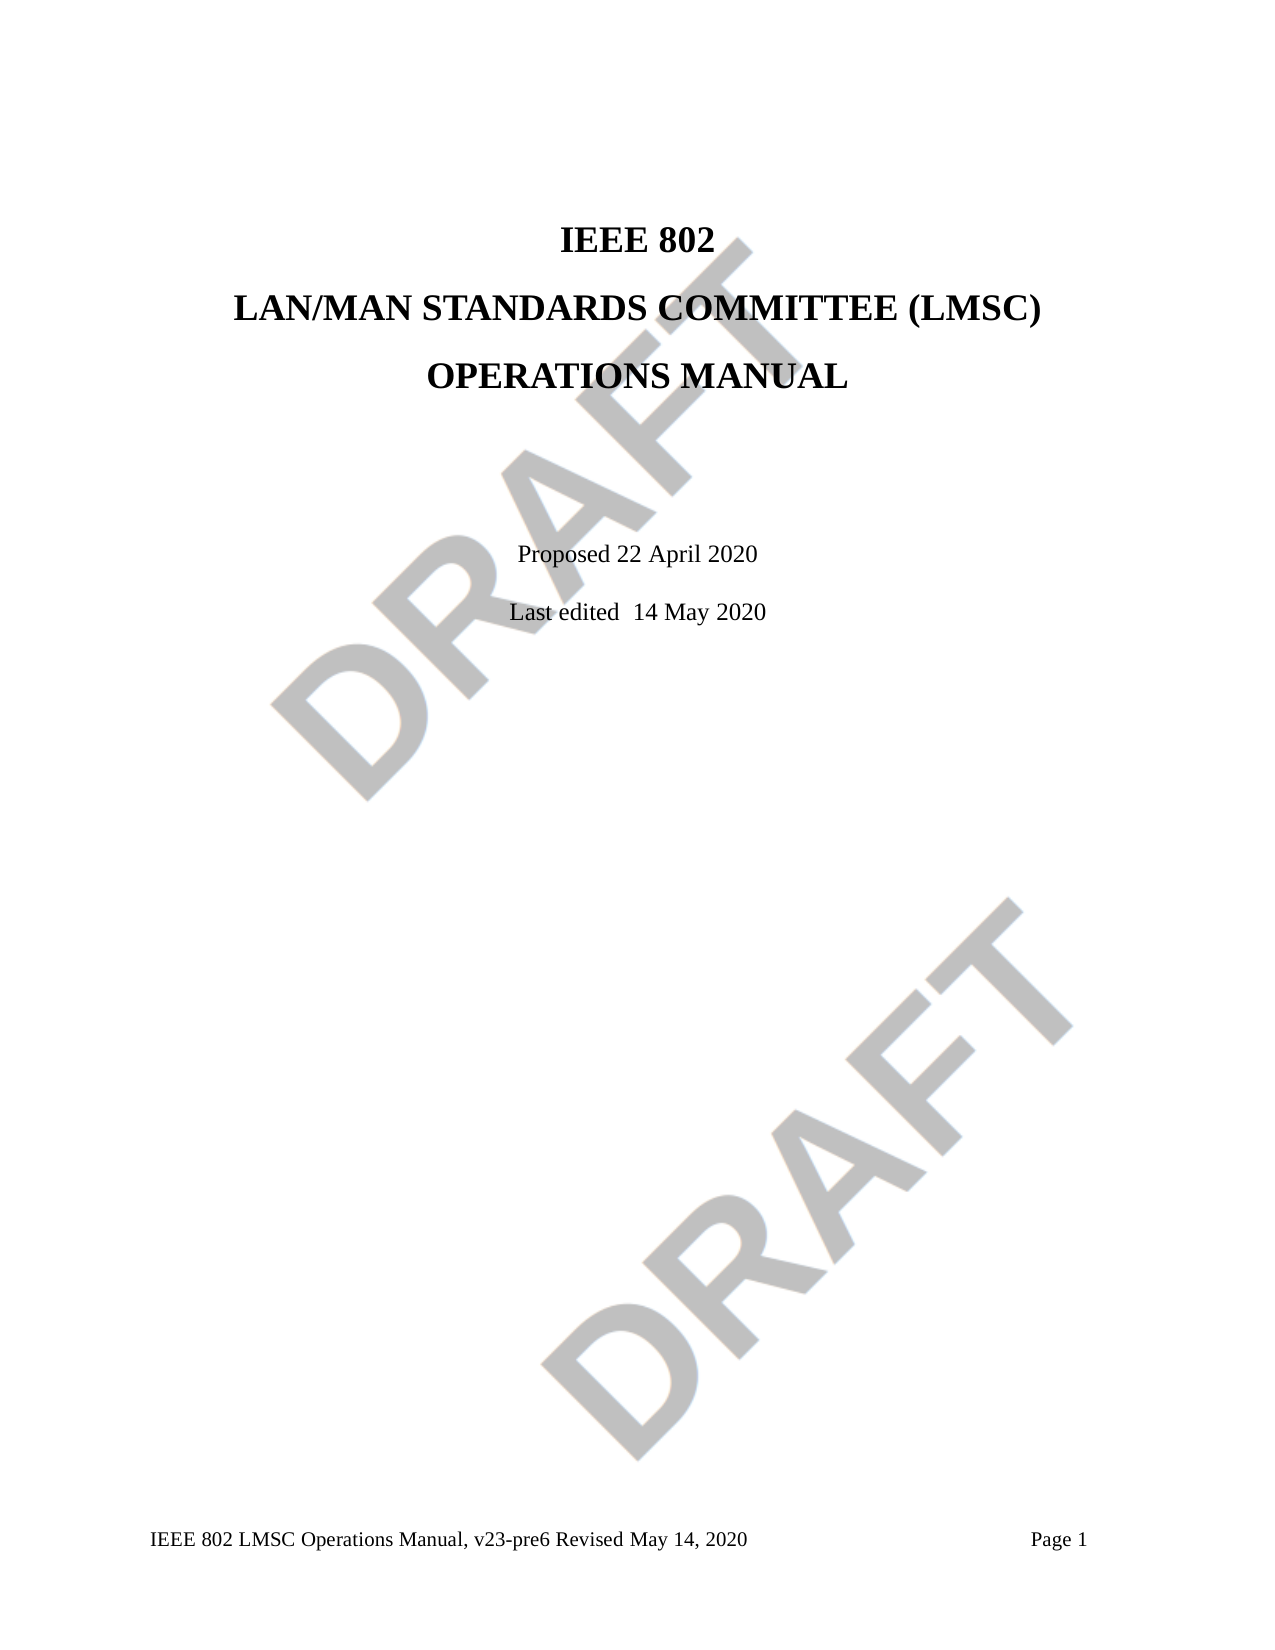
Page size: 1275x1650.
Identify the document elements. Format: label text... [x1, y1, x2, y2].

picture [149, 74, 1125, 1575]
subtitle LAN/MAN STANDARDS COMMITTEE (LMSC) [150, 286, 1125, 329]
subtitle IEEE 802 [150, 175, 1125, 261]
text Proposed 22 April 2020 [150, 539, 1125, 568]
text Last edited 14 May 2020 [150, 597, 1125, 626]
subtitle OPERATIONS MANUAL [150, 354, 1125, 397]
